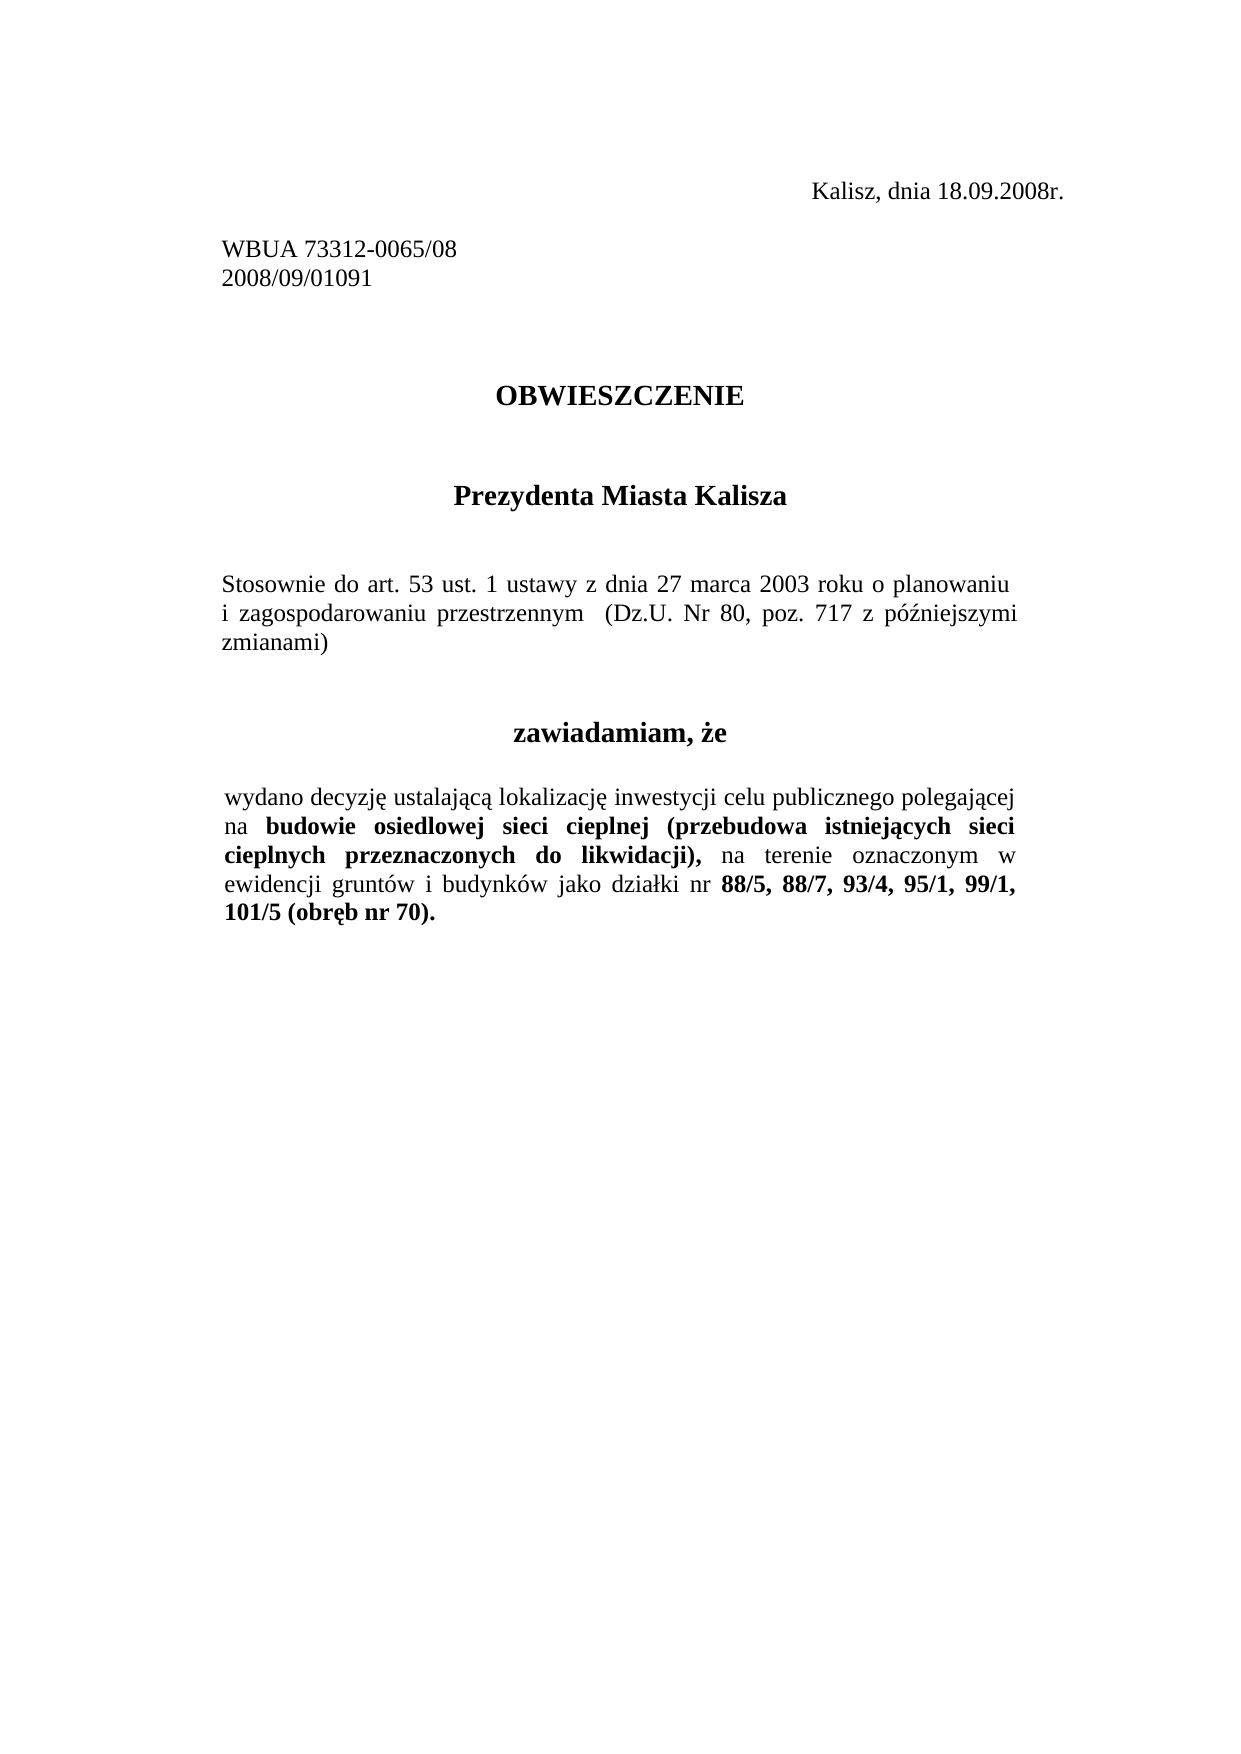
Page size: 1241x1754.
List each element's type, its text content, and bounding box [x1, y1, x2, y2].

subtitle Prezydenta Miasta Kalisza [148, 478, 1092, 512]
text 2008/09/01091 [148, 263, 1092, 291]
text zawiadamiam, że [148, 715, 1092, 749]
text WBUA 73312-0065/08 [148, 234, 1092, 263]
text wydano decyzję ustalającą lokalizację inwestycji celu publicznego polegającej na budowie osiedlowej sieci cieplnej (przebudowa istniejących sieci cieplnych przeznaczonych do likwidacji), na terenie oznaczonym w ewidencji gruntów i budynków jako działki nr 88/5, 88/7, 93/4, 95/1, 99/1, 101/5 (obręb nr 70). [224, 782, 1016, 926]
text Kalisz, dnia 18.09.2008r. [811, 176, 1092, 205]
text Stosownie do art. 53 ust. 1 ustawy z dnia 27 marca 2003 roku o planowaniu i zagospodarowaniu przestrzennym (Dz.U. Nr 80, poz. 717 z późniejszymi zmianami) [221, 569, 1019, 656]
text OBWIESZCZENIE [148, 378, 1092, 411]
